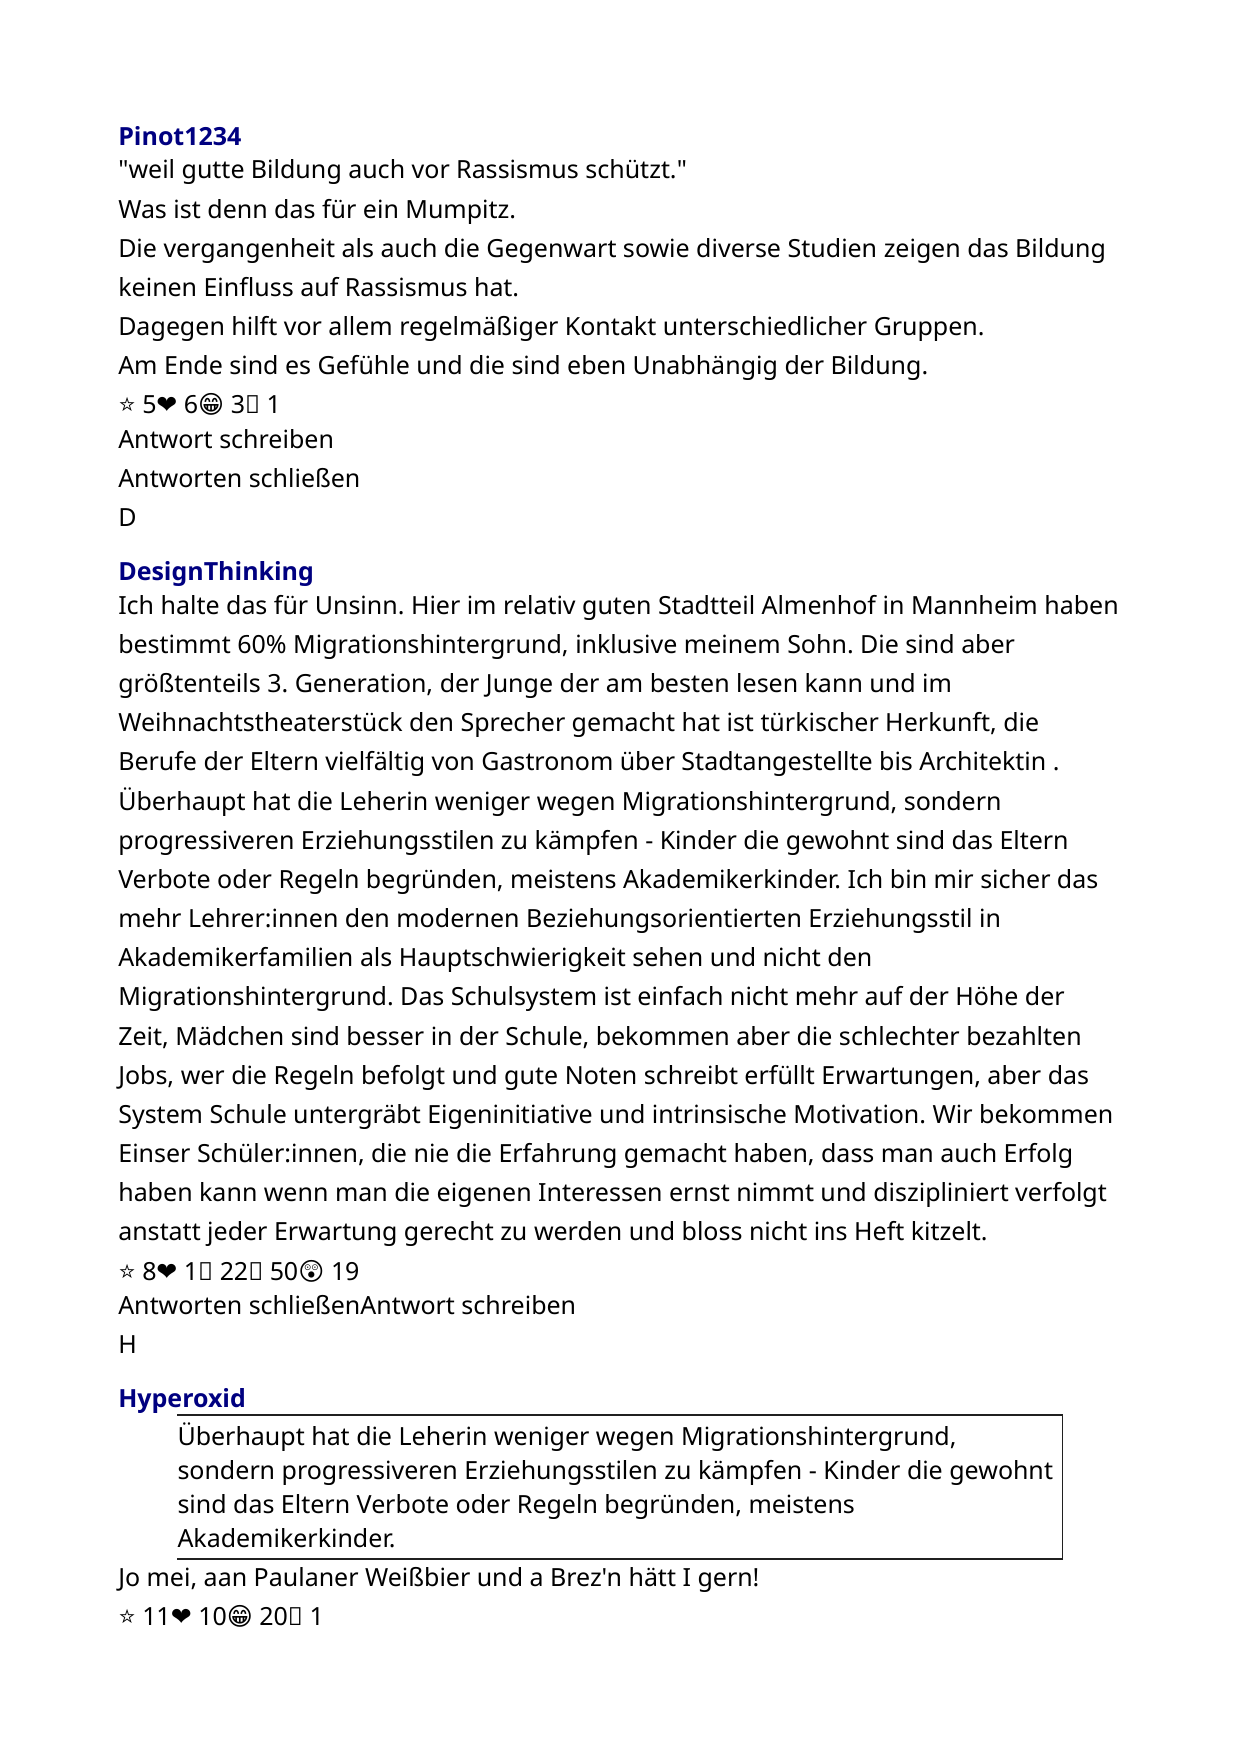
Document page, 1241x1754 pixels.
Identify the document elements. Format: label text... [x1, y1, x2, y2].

text Ich halte das für Unsinn. Hier im relativ guten Stadtteil Almenhof in Mannheim haben bestimmt 60% Migrationshintergrund, inklusive meinem Sohn. Die sind aber größtenteils 3. Generation, der Junge der am besten lesen kann und im Weihnachtstheaterstück den Sprecher gemacht hat ist türkischer Herkunft, die Berufe der Eltern vielfältig von Gastronom über Stadtangestellte bis Architektin . Überhaupt hat die Leherin weniger wegen Migrationshintergrund, sondern progressiveren Erziehungsstilen zu kämpfen - Kinder die gewohnt sind das Eltern Verbote oder Regeln begründen, meistens Akademikerkinder. Ich bin mir sicher das mehr Lehrer:innen den modernen Beziehungsorientierten Erziehungsstil in Akademikerfamilien als Hauptschwierigkeit sehen und nicht den Migrationshintergrund. Das Schulsystem ist einfach nicht mehr auf der Höhe der Zeit, Mädchen sind besser in der Schule, bekommen aber die schlechter bezahlten Jobs, wer die Regeln befolgt und gute Noten schreibt erfüllt Erwartungen, aber das System Schule untergräbt Eigeninitiative und intrinsische Motivation. Wir bekommen Einser Schüler:innen, die nie die Erfahrung gemacht haben, dass man auch Erfolg haben kann wenn man die eigenen Interessen ernst nimmt und diszipliniert verfolgt anstatt jeder Erwartung gerecht zu werden und bloss nicht ins Heft kitzelt. [118, 587, 1122, 1248]
text ⭐️ 8❤️ 1🙁 22🤨 50😲 19 [118, 1253, 1122, 1287]
text Dagegen hilft vor allem regelmäßiger Kontakt unterschiedlicher Gruppen. [118, 309, 1122, 343]
text "weil gutte Bildung auch vor Rassismus schützt." [118, 152, 1122, 186]
text Die vergangenheit als auch die Gegenwart sowie diverse Studien zeigen das Bildung keinen Einfluss auf Rassismus hat. [118, 231, 1122, 304]
text D [118, 499, 1122, 534]
text ⭐️ 11❤️ 10😁 20🙁 1 [118, 1599, 1122, 1633]
text Antworten schließenAntwort schreiben [118, 1287, 1122, 1321]
subtitle DesignThinking [118, 553, 1122, 587]
text ⭐️ 5❤️ 6😁 3🤨 1 [118, 387, 1122, 421]
text H [118, 1326, 1122, 1361]
text Überhaupt hat die Leherin weniger wegen Migrationshintergrund, sondern progressiveren Erziehungsstilen zu kämpfen - Kinder die gewohnt sind das Eltern Verbote oder Regeln begründen, meistens Akademikerkinder. [177, 1416, 1062, 1558]
text Antwort schreiben [118, 421, 1122, 455]
text Antworten schließen [118, 460, 1122, 494]
text Am Ende sind es Gefühle und die sind eben Unabhängig der Bildung. [118, 348, 1122, 382]
subtitle Hyperoxid [118, 1380, 1122, 1414]
text Was ist denn das für ein Mumpitz. [118, 191, 1122, 225]
text Jo mei, aan Paulaner Weißbier und a Brez'n hätt I gern! [118, 1559, 1122, 1593]
subtitle Pinot1234 [118, 118, 1122, 152]
